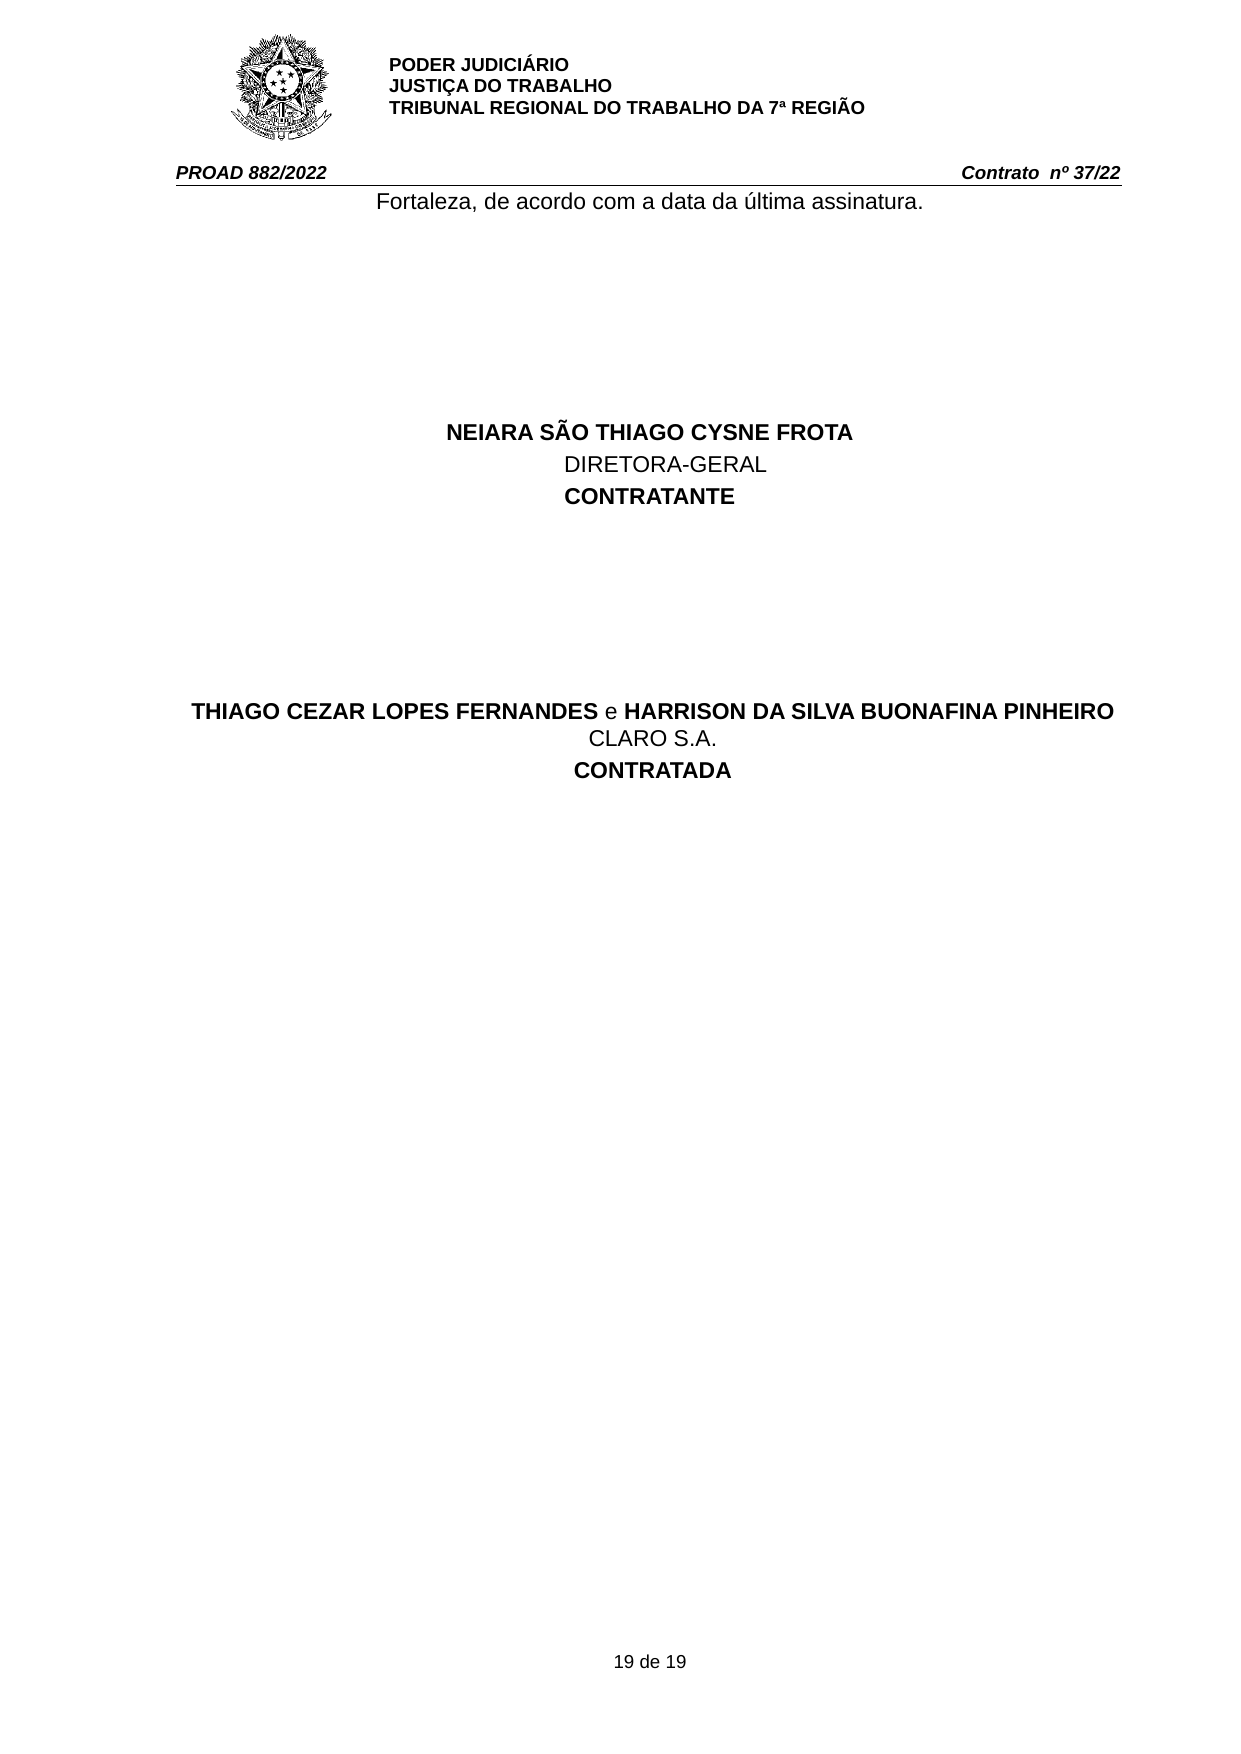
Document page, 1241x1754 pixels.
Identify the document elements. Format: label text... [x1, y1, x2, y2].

text DIRETORA-GERAL [177, 451, 1122, 477]
text THIAGO CEZAR LOPES FERNANDES e HARRISON DA SILVA BUONAFINA PINHEIRO CLARO S.A. [183, 698, 1122, 751]
text NEIARA são THIAGO CYSNE FROTA [177, 418, 1122, 445]
text Fortaleza, de acordo com a data da última assinatura. [177, 188, 1122, 214]
text CONTRATADA [183, 757, 1122, 783]
text CONTRATANTE [177, 483, 1122, 509]
